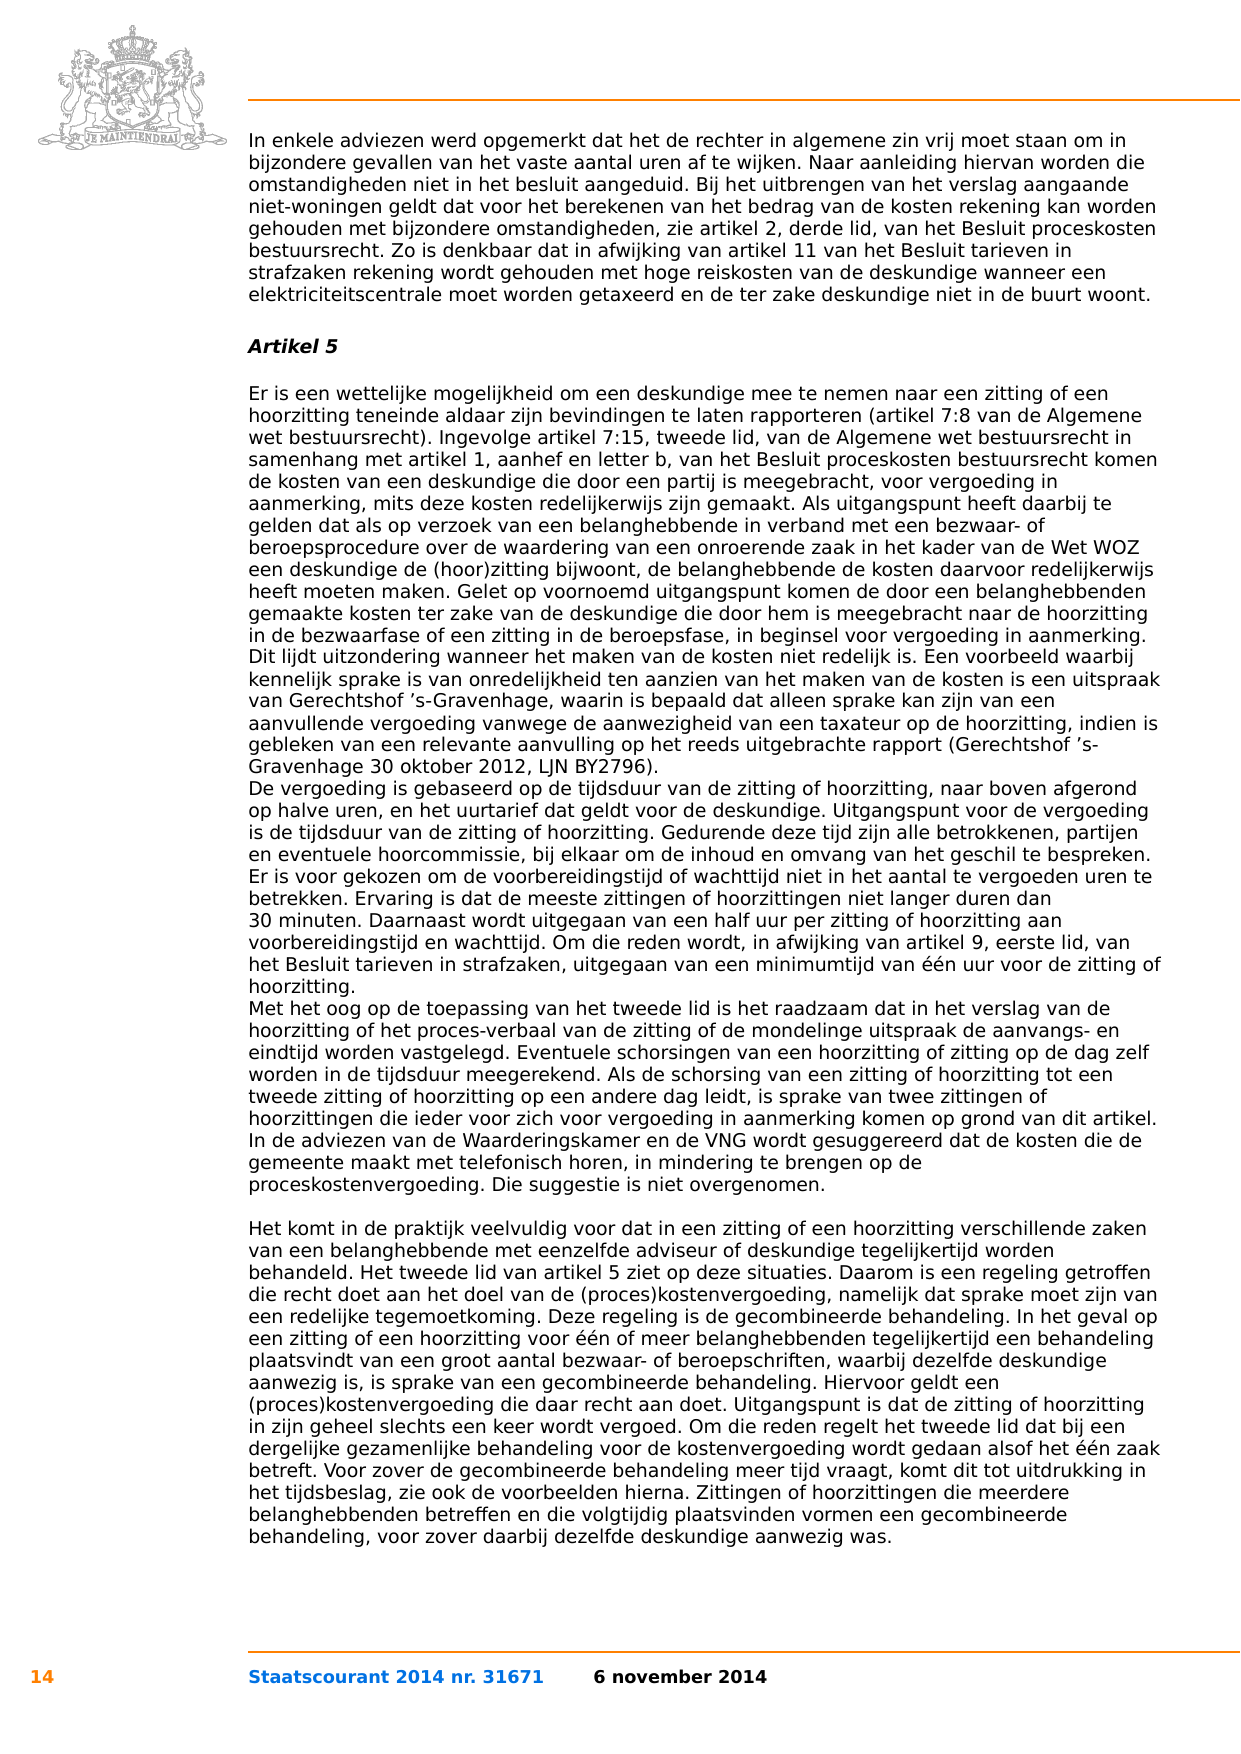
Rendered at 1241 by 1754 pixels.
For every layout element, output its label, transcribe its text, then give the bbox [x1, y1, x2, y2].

text In de adviezen van de Waarderingskamer en de VNG wordt gesuggereerd dat de kosten die de gemeente maakt met telefonisch horen, in mindering te brengen op de proceskostenvergoeding. Die suggestie is niet overgenomen. [248, 1130, 1163, 1196]
text Er is een wettelijke mogelijkheid om een deskundige mee te nemen naar een zitting of een hoorzitting teneinde aldaar zijn bevindingen te laten rapporteren (artikel 7:8 van de Algemene wet bestuursrecht). Ingevolge artikel 7:15, tweede lid, van de Algemene wet bestuursrecht in samenhang met artikel 1, aanhef en letter b, van het Besluit proceskosten bestuursrecht komen de kosten van een deskundige die door een partij is meegebracht, voor vergoeding in aanmerking, mits deze kosten redelijkerwijs zijn gemaakt. Als uitgangspunt heeft daarbij te gelden dat als op verzoek van een belanghebbende in verband met een bezwaar- of beroepsprocedure over de waardering van een onroerende zaak in het kader van de Wet WOZ een deskundige de (hoor)zitting bijwoont, de belanghebbende de kosten daarvoor redelijkerwijs heeft moeten maken. Gelet op voornoemd uitgangspunt komen de door een belanghebbenden gemaakte kosten ter zake van de deskundige die door hem is meegebracht naar de hoorzitting in de bezwaarfase of een zitting in de beroepsfase, in beginsel voor vergoeding in aanmerking. Dit lijdt uitzondering wanneer het maken van de kosten niet redelijk is. Een voorbeeld waarbij kennelijk sprake is van onredelijkheid ten aanzien van het maken van de kosten is een uitspraak van Gerechtshof ’s-Gravenhage, waarin is bepaald dat alleen sprake kan zijn van een aanvullende vergoeding vanwege de aanwezigheid van een taxateur op de hoorzitting, indien is gebleken van een relevante aanvulling op het reeds uitgebrachte rapport (Gerechtshof ’s-Gravenhage 30 oktober 2012, LJN BY2796). [248, 383, 1163, 778]
text Er is voor gekozen om de voorbereidingstijd of wachttijd niet in het aantal te vergoeden uren te betrekken. Ervaring is dat de meeste zittingen of hoorzittingen niet langer duren dan 30 minuten. Daarnaast wordt uitgegaan van een half uur per zitting of hoorzitting aan voorbereidingstijd en wachttijd. Om die reden wordt, in afwijking van artikel 9, eerste lid, van het Besluit tarieven in strafzaken, uitgegaan van een minimumtijd van één uur voor de zitting of hoorzitting. [248, 866, 1163, 998]
text De vergoeding is gebaseerd op de tijdsduur van de zitting of hoorzitting, naar boven afgerond op halve uren, en het uurtarief dat geldt voor de deskundige. Uitgangspunt voor de vergoeding is de tijdsduur van de zitting of hoorzitting. Gedurende deze tijd zijn alle betrokkenen, partijen en eventuele hoorcommissie, bij elkaar om de inhoud en omvang van het geschil te bespreken. [248, 778, 1163, 866]
text In enkele adviezen werd opgemerkt dat het de rechter in algemene zin vrij moet staan om in bijzondere gevallen van het vaste aantal uren af te wijken. Naar aanleiding hiervan worden die omstandigheden niet in het besluit aangeduid. Bij het uitbrengen van het verslag aangaande niet-woningen geldt dat voor het berekenen van het bedrag van de kosten rekening kan worden gehouden met bijzondere omstandigheden, zie artikel 2, derde lid, van het Besluit proceskosten bestuursrecht. Zo is denkbaar dat in afwijking van artikel 11 van het Besluit tarieven in strafzaken rekening wordt gehouden met hoge reiskosten van de deskundige wanneer een elektriciteitscentrale moet worden getaxeerd en de ter zake deskundige niet in de buurt woont. [248, 130, 1163, 306]
text Het komt in de praktijk veelvuldig voor dat in een zitting of een hoorzitting verschillende zaken van een belanghebbende met eenzelfde adviseur of deskundige tegelijkertijd worden behandeld. Het tweede lid van artikel 5 ziet op deze situaties. Daarom is een regeling getroffen die recht doet aan het doel van de (proces)kostenvergoeding, namelijk dat sprake moet zijn van een redelijke tegemoetkoming. Deze regeling is de gecombineerde behandeling. In het geval op een zitting of een hoorzitting voor één of meer belanghebbenden tegelijkertijd een behandeling plaatsvindt van een groot aantal bezwaar- of beroepschriften, waarbij dezelfde deskundige aanwezig is, is sprake van een gecombineerde behandeling. Hiervoor geldt een (proces)kostenvergoeding die daar recht aan doet. Uitgangspunt is dat de zitting of hoorzitting in zijn geheel slechts een keer wordt vergoed. Om die reden regelt het tweede lid dat bij een dergelijke gezamenlijke behandeling voor de kostenvergoeding wordt gedaan alsof het één zaak betreft. Voor zover de gecombineerde behandeling meer tijd vraagt, komt dit tot uitdrukking in het tijdsbeslag, zie ook de voorbeelden hierna. Zittingen of hoorzittingen die meerdere belanghebbenden betreffen en die volgtijdig plaatsvinden vormen een gecombineerde behandeling, voor zover daarbij dezelfde deskundige aanwezig was. [248, 1218, 1163, 1547]
text Met het oog op de toepassing van het tweede lid is het raadzaam dat in het verslag van de hoorzitting of het proces-verbaal van de zitting of de mondelinge uitspraak de aanvangs- en eindtijd worden vastgelegd. Eventuele schorsingen van een hoorzitting of zitting op de dag zelf worden in de tijdsduur meegerekend. Als de schorsing van een zitting of hoorzitting tot een tweede zitting of hoorzitting op een andere dag leidt, is sprake van twee zittingen of hoorzittingen die ieder voor zich voor vergoeding in aanmerking komen op grond van dit artikel. [248, 998, 1163, 1130]
picture [38, 25, 227, 150]
subtitle Artikel 5 [248, 336, 1163, 358]
